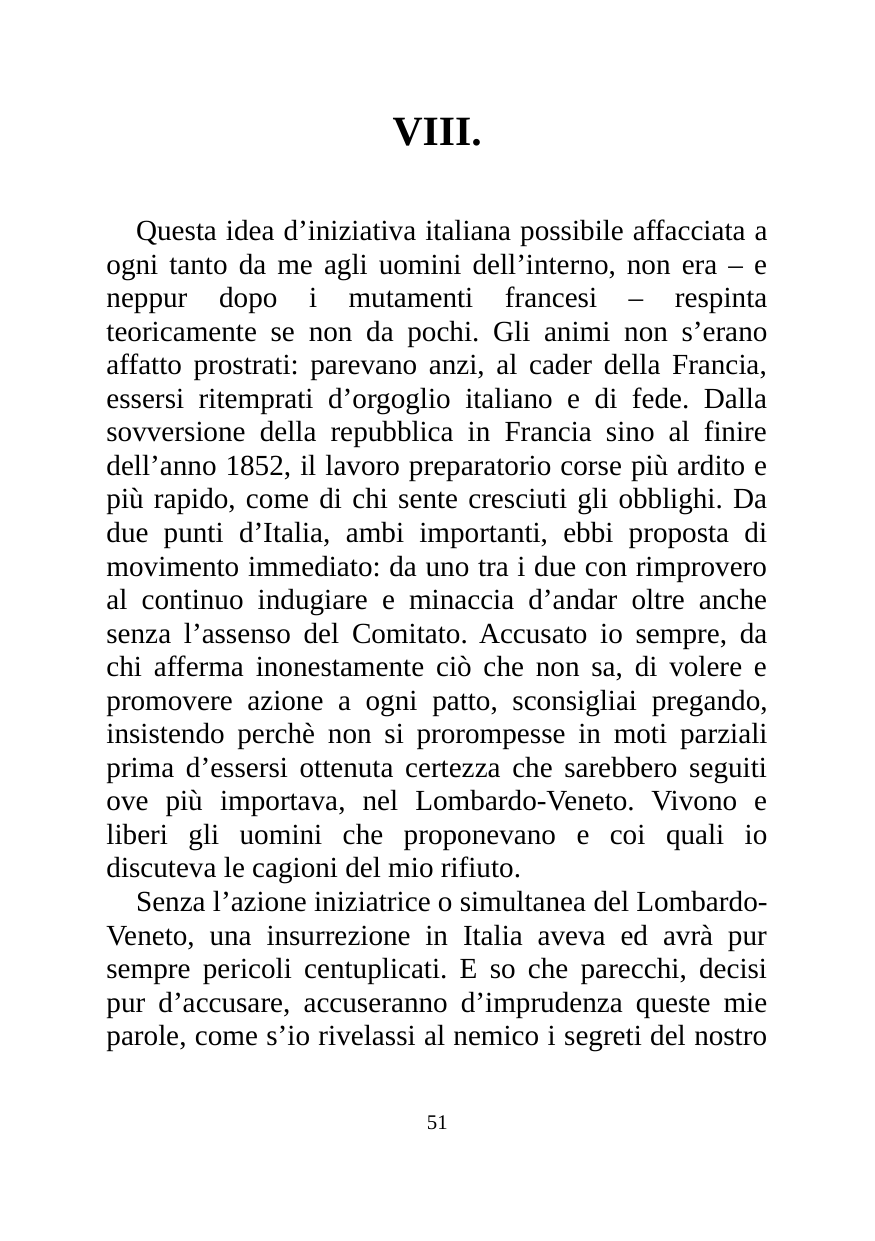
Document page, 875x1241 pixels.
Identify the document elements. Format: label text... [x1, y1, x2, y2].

subtitle VIII. [106, 106, 768, 154]
text Senza l’azione iniziatrice o simultanea del Lombardo-Veneto, una insurrezione in Italia aveva ed avrà pur sempre pericoli centuplicati. E so che parecchi, decisi pur d’accusare, accuseranno d’imprudenza queste mie parole, come s’io rivelassi al nemico i segreti del nostro [106, 884, 768, 1052]
text Questa idea d’iniziativa italiana possibile affacciata a ogni tanto da me agli uomini dell’interno, non era – e neppur dopo i mutamenti francesi – respinta teoricamente se non da pochi. Gli animi non s’erano affatto prostrati: parevano anzi, al cader della Francia, essersi ritemprati d’orgoglio italiano e di fede. Dalla sovversione della repubblica in Francia sino al finire dell’anno 1852, il lavoro preparatorio corse più ardito e più rapido, come di chi sente cresciuti gli obblighi. Da due punti d’Italia, ambi importanti, ebbi proposta di movimento immediato: da uno tra i due con rimprovero al continuo indugiare e minaccia d’andar oltre anche senza l’assenso del Comitato. Accusato io sempre, da chi afferma inonestamente ciò che non sa, di volere e promovere azione a ogni patto, sconsigliai pregando, insistendo perchè non si prorompesse in moti parziali prima d’essersi ottenuta certezza che sarebbero seguiti ove più importava, nel Lombardo-Veneto. Vivono e liberi gli uomini che proponevano e coi quali io discuteva le cagioni del mio rifiuto. [106, 213, 768, 884]
